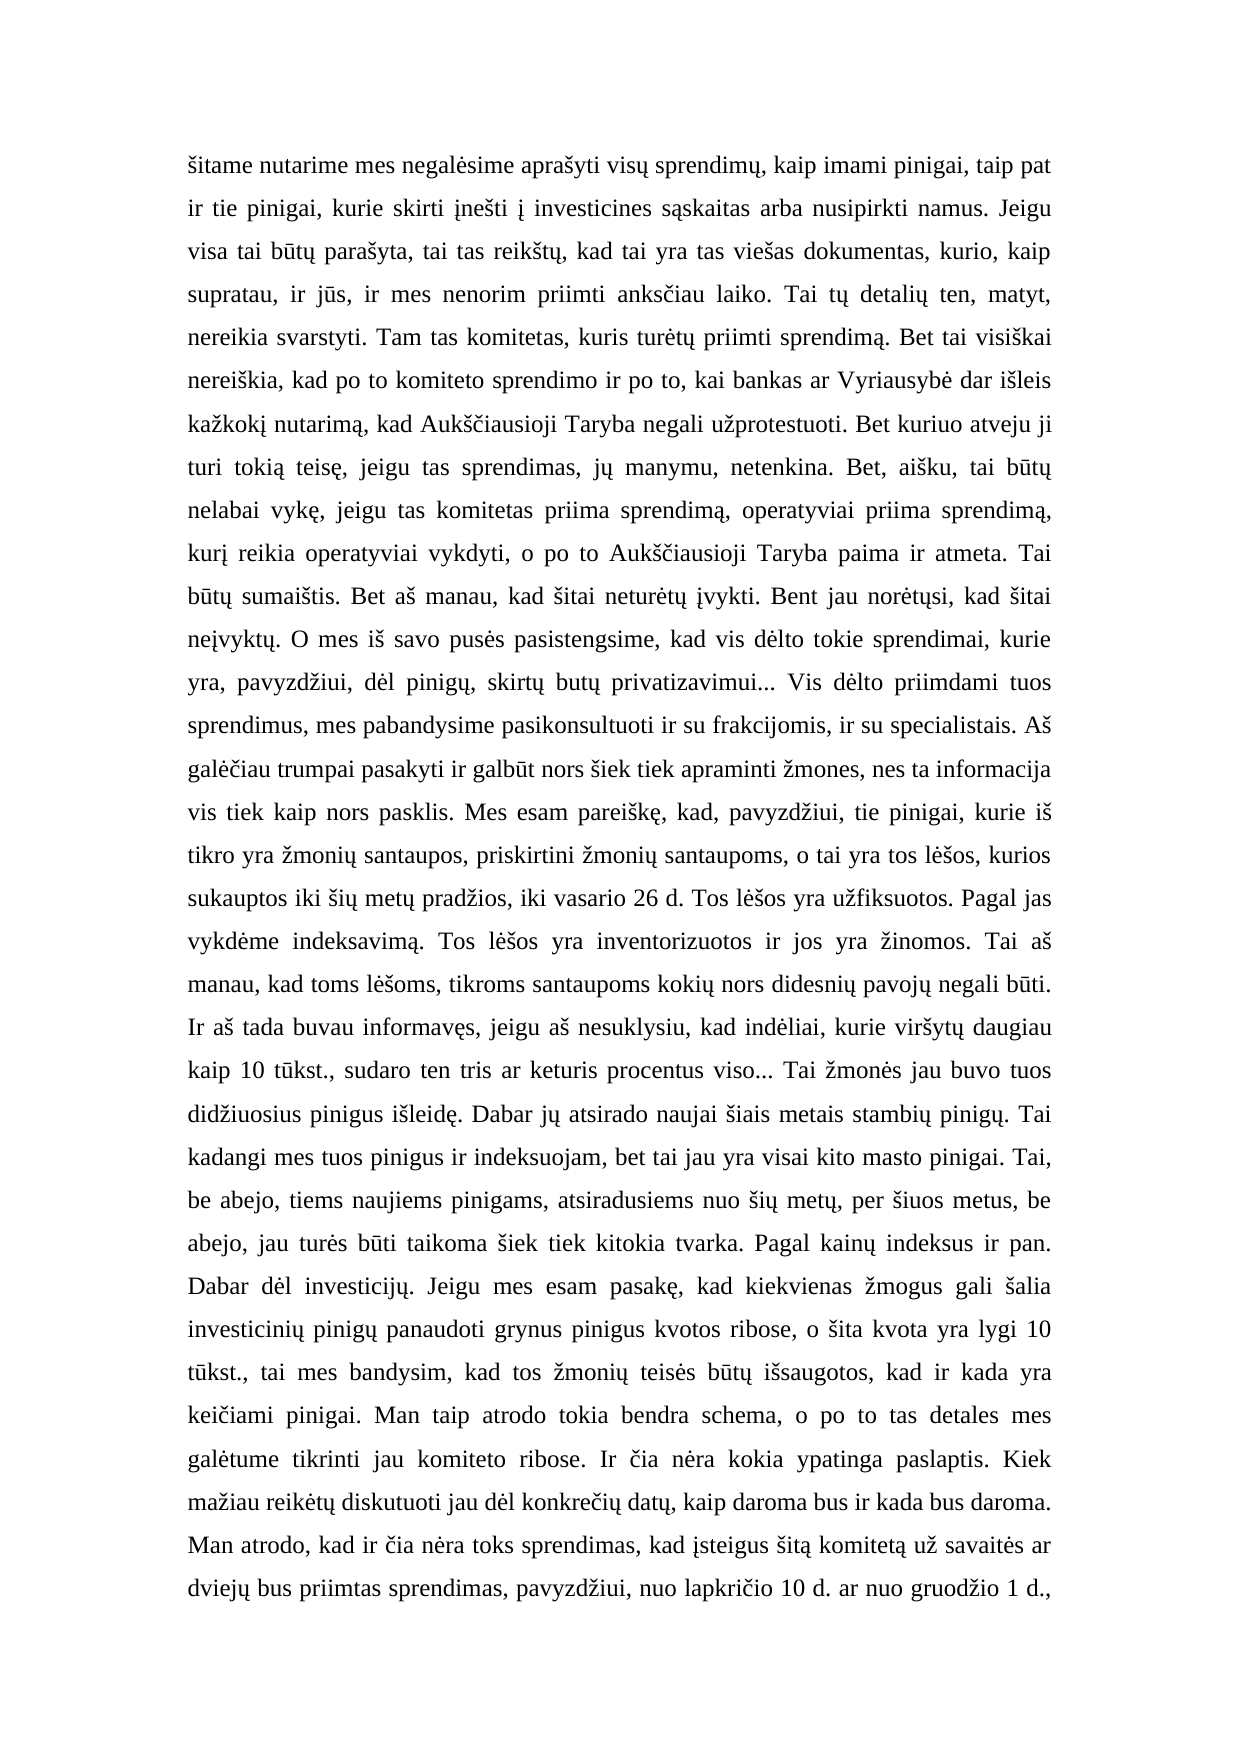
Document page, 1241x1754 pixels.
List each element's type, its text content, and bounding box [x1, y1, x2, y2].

text šitame nutarime mes negalėsime aprašyti visų sprendimų, kaip imami pinigai, taip pat ir tie pinigai, kurie skirti įnešti į investicines sąskaitas arba nusipirkti namus. Jeigu visa tai būtų parašyta, tai tas reikštų, kad tai yra tas viešas dokumentas, kurio, kaip supratau, ir jūs, ir mes nenorim priimti anksčiau laiko. Tai tų detalių ten, matyt, nereikia svarstyti. Tam tas komitetas, kuris turėtų priimti sprendimą. Bet tai visiškai nereiškia, kad po to komiteto sprendimo ir po to, kai bankas ar Vyriausybė dar išleis kažkokį nutarimą, kad Aukščiausioji Taryba negali užprotestuoti. Bet kuriuo atveju ji turi tokią teisę, jeigu tas sprendimas, jų manymu, netenkina. Bet, aišku, tai būtų nelabai vykę, jeigu tas komitetas priima sprendimą, operatyviai priima sprendimą, kurį reikia operatyviai vykdyti, o po to Aukščiausioji Taryba paima ir atmeta. Tai būtų sumaištis. Bet aš manau, kad šitai neturėtų įvykti. Bent jau norėtųsi, kad šitai neįvyktų. O mes iš savo pusės pasistengsime, kad vis dėlto tokie sprendimai, kurie yra, pavyzdžiui, dėl pinigų, skirtų butų privatizavimui... Vis dėlto priimdami tuos sprendimus, mes pabandysime pasikonsultuoti ir su frakcijomis, ir su specialistais. Aš galėčiau trumpai pasakyti ir galbūt nors šiek tiek apraminti žmones, nes ta informacija vis tiek kaip nors pasklis. Mes esam pareiškę, kad, pavyzdžiui, tie pinigai, kurie iš tikro yra žmonių santaupos, priskirtini žmonių santaupoms, o tai yra tos lėšos, kurios sukauptos iki šių metų pradžios, iki vasario 26 d. Tos lėšos yra užfiksuotos. Pagal jas vykdėme indeksavimą. Tos lėšos yra inventorizuotos ir jos yra žinomos. Tai aš manau, kad toms lėšoms, tikroms santaupoms kokių nors didesnių pavojų negali būti. Ir aš tada buvau informavęs, jeigu aš nesuklysiu, kad indėliai, kurie viršytų daugiau kaip 10 tūkst., sudaro ten tris ar keturis procentus viso... Tai žmonės jau buvo tuos didžiuosius pinigus išleidę. Dabar jų atsirado naujai šiais metais stambių pinigų. Tai kadangi mes tuos pinigus ir indeksuojam, bet tai jau yra visai kito masto pinigai. Tai, be abejo, tiems naujiems pinigams, atsiradusiems nuo šių metų, per šiuos metus, be abejo, jau turės būti taikoma šiek tiek kitokia tvarka. Pagal kainų indeksus ir pan. Dabar dėl investicijų. Jeigu mes esam pasakę, kad kiekvienas žmogus gali šalia investicinių pinigų panaudoti grynus pinigus kvotos ribose, o šita kvota yra lygi 10 tūkst., tai mes bandysim, kad tos žmonių teisės būtų išsaugotos, kad ir kada yra keičiami pinigai. Man taip atrodo tokia bendra schema, o po to tas detales mes galėtume tikrinti jau komiteto ribose. Ir čia nėra kokia ypatinga paslaptis. Kiek mažiau reikėtų diskutuoti jau dėl konkrečių datų, kaip daroma bus ir kada bus daroma. Man atrodo, kad ir čia nėra toks sprendimas, kad įsteigus šitą komitetą už savaitės ar dviejų bus priimtas sprendimas, pavyzdžiui, nuo lapkričio 10 d. ar nuo gruodžio 1 d., [187, 150, 1053, 1602]
